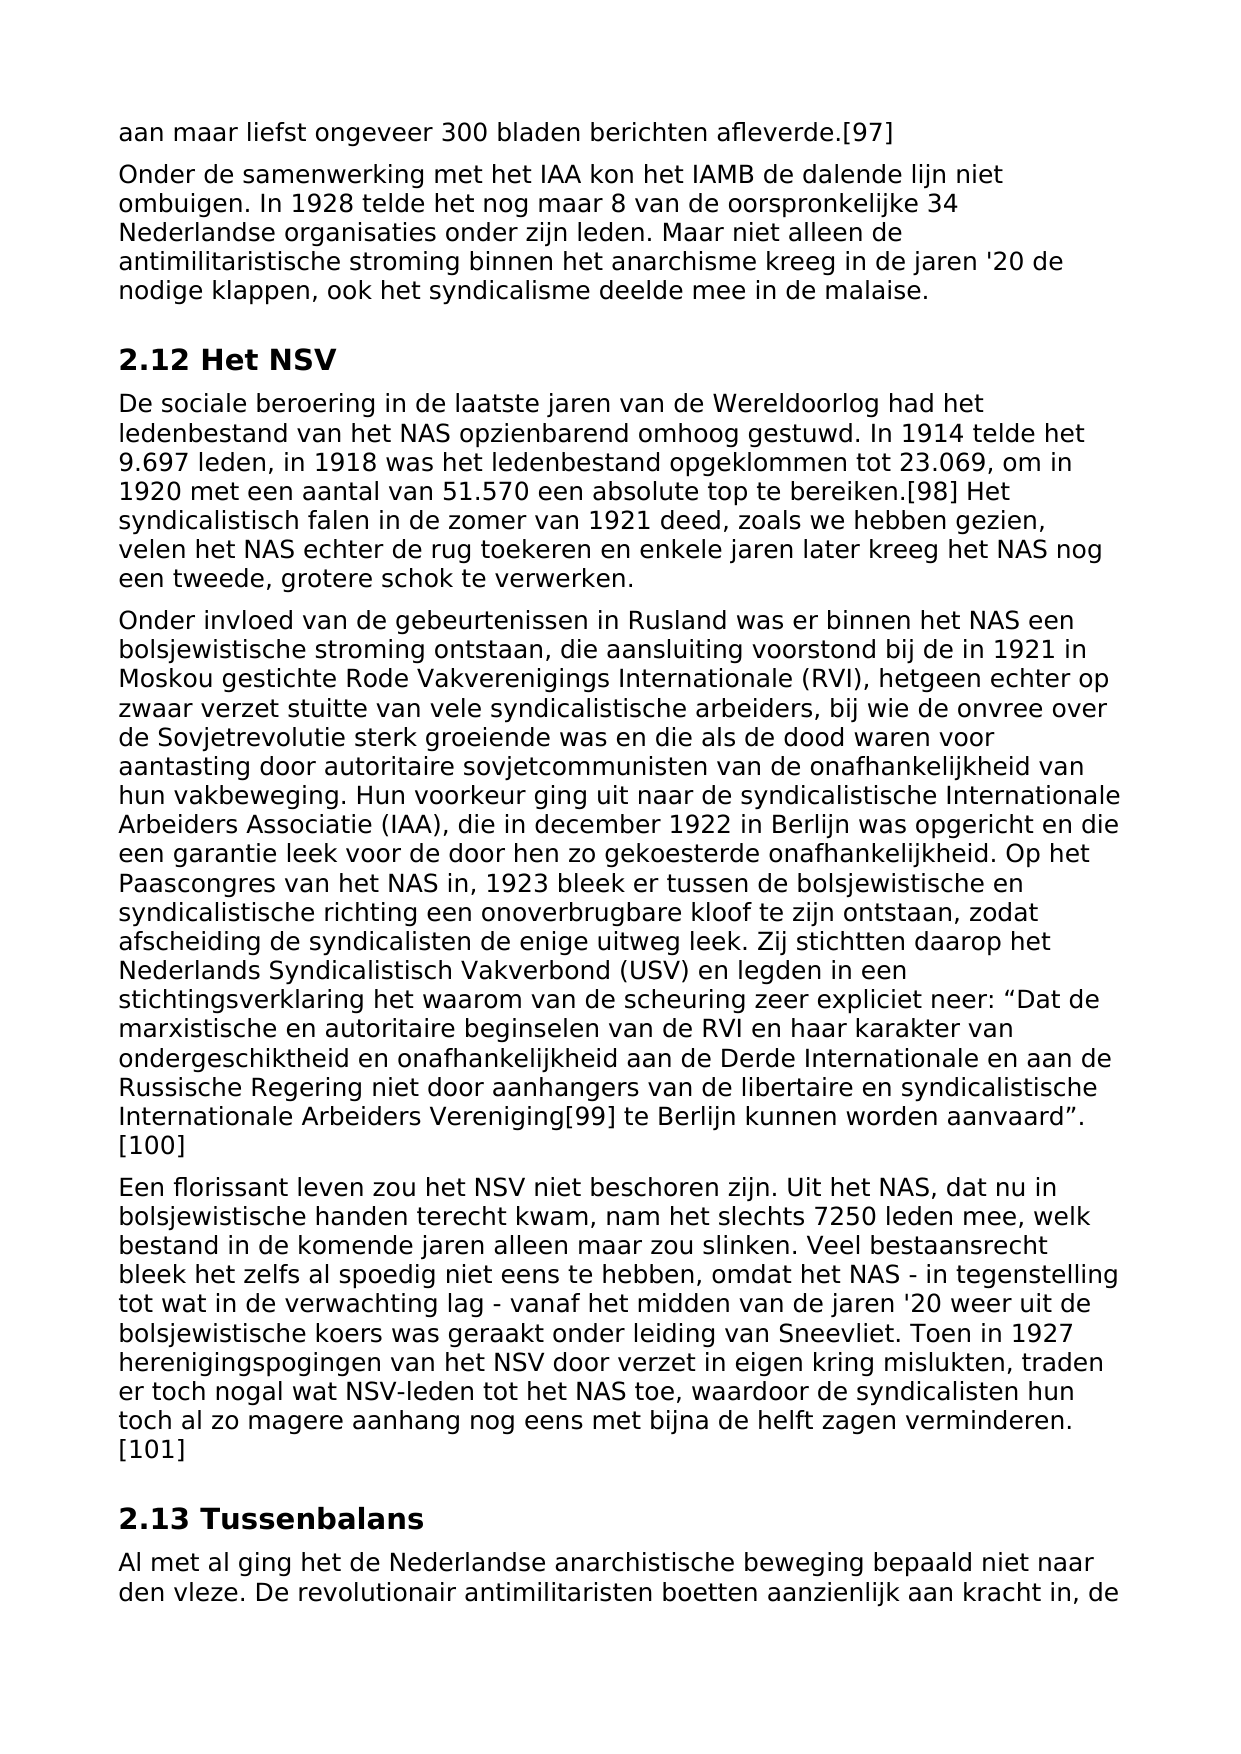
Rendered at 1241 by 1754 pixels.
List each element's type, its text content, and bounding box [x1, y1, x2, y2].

text Onder de samenwerking met het IAA kon het IAMB de dalende lijn niet ombuigen. In 1928 telde het nog maar 8 van de oorspronkelijke 34 Nederlandse organisaties onder zijn leden. Maar niet alleen de antimilitaristische stroming binnen het anarchisme kreeg in de jaren '20 de nodige klappen, ook het syndicalisme deelde mee in de malaise. [118, 160, 1122, 306]
text De sociale beroering in de laatste jaren van de Wereldoorlog had het ledenbestand van het NAS opzienbarend omhoog gestuwd. In 1914 telde het 9.697 leden, in 1918 was het ledenbestand opgeklommen tot 23.069, om in 1920 met een aantal van 51.570 een absolute top te bereiken.[98] Het syndicalistisch falen in de zomer van 1921 deed, zoals we hebben gezien, velen het NAS echter de rug toekeren en enkele jaren later kreeg het NAS nog een tweede, grotere schok te verwerken. [118, 389, 1122, 594]
text aan maar liefst ongeveer 300 bladen berichten afleverde.[97] [118, 118, 1122, 147]
subtitle 2.12 Het NSV [118, 343, 1122, 377]
text Een florissant leven zou het NSV niet beschoren zijn. Uit het NAS, dat nu in bolsjewistische handen terecht kwam, nam het slechts 7250 leden mee, welk bestand in de komende jaren alleen maar zou slinken. Veel bestaansrecht bleek het zelfs al spoedig niet eens te hebben, omdat het NAS - in tegenstelling tot wat in de verwachting lag - vanaf het midden van de jaren '20 weer uit de bolsjewistische koers was geraakt onder leiding van Sneevliet. Toen in 1927 herenigingspogingen van het NSV door verzet in eigen kring mislukten, traden er toch nogal wat NSV-leden tot het NAS toe, waardoor de syndicalisten hun toch al zo magere aanhang nog eens met bijna de helft zagen verminderen.[101] [118, 1173, 1122, 1464]
text Al met al ging het de Nederlandse anarchistische beweging bepaald niet naar den vleze. De revolutionair antimilitaristen boetten aanzienlijk aan kracht in, de [118, 1548, 1122, 1607]
text Onder invloed van de gebeurtenissen in Rusland was er binnen het NAS een bolsjewistische stroming ontstaan, die aansluiting voorstond bij de in 1921 in Moskou gestichte Rode Vakverenigings Internationale (RVI), hetgeen echter op zwaar verzet stuitte van vele syndicalistische arbeiders, bij wie de onvree over de Sovjetrevolutie sterk groeiende was en die als de dood waren voor aantasting door autoritaire sovjetcommunisten van de onafhankelijkheid van hun vakbeweging. Hun voorkeur ging uit naar de syndicalistische Internationale Arbeiders Associatie (IAA), die in december 1922 in Berlijn was opgericht en die een garantie leek voor de door hen zo gekoesterde onafhankelijkheid. Op het Paascongres van het NAS in, 1923 bleek er tussen de bolsjewistische en syndicalistische richting een onoverbrugbare kloof te zijn ontstaan, zodat afscheiding de syndicalisten de enige uitweg leek. Zij stichtten daarop het Nederlands Syndicalistisch Vakverbond (USV) en legden in een stichtingsverklaring het waarom van de scheuring zeer expliciet neer: “Dat de marxistische en autoritaire beginselen van de RVI en haar karakter van ondergeschiktheid en onafhankelijkheid aan de Derde Internationale en aan de Russische Regering niet door aanhangers van de libertaire en syndicalistische Internationale Arbeiders Vereniging[99] te Berlijn kunnen worden aanvaard”.[100] [118, 606, 1122, 1160]
subtitle 2.13 Tussenbalans [118, 1502, 1122, 1536]
